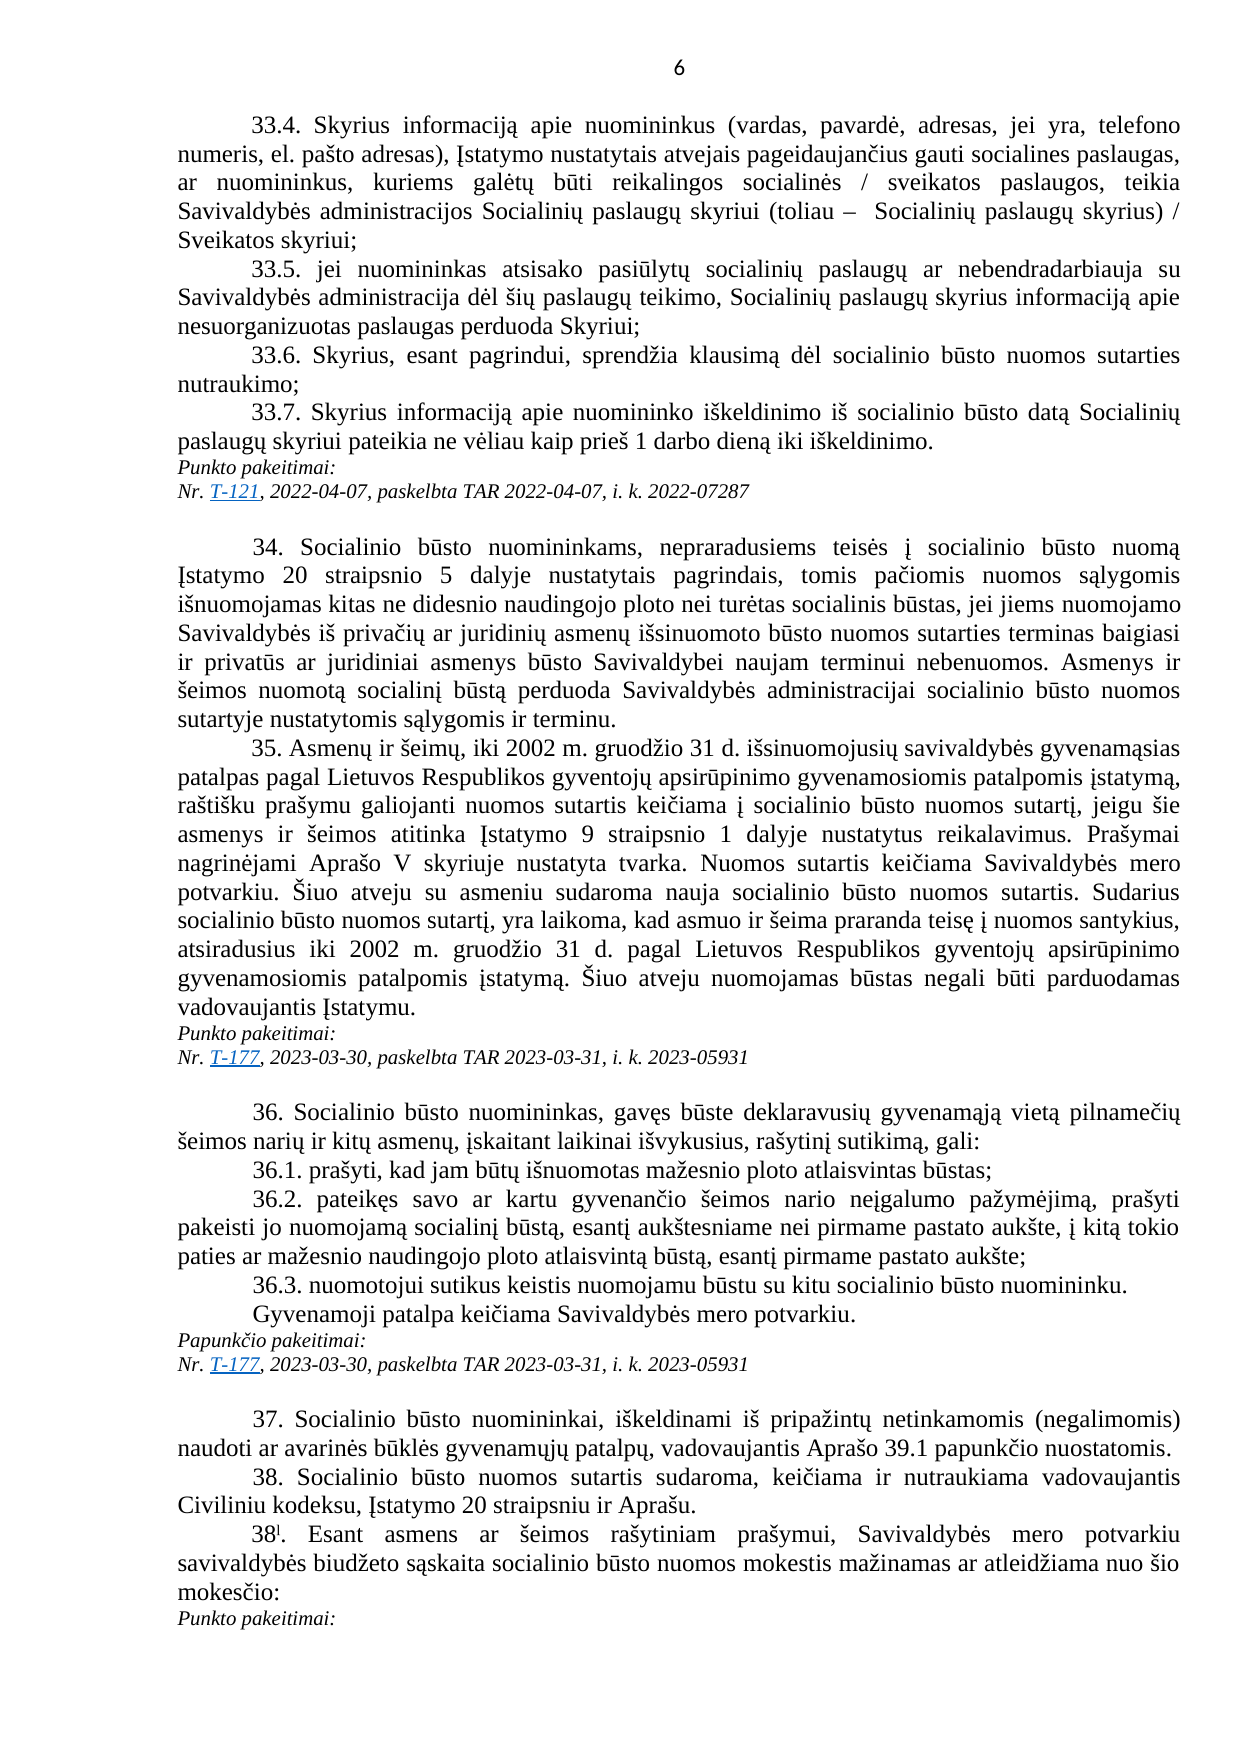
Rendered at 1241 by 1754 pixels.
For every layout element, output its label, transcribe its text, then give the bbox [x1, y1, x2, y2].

text 33.4. Skyrius informaciją apie nuomininkus (vardas, pavardė, adresas, jei yra, telefono numeris, el. pašto adresas), Įstatymo nustatytais atvejais pageidaujančius gauti socialines paslaugas, ar nuomininkus, kuriems galėtų būti reikalingos socialinės / sveikatos paslaugos, teikia Savivaldybės administracijos Socialinių paslaugų skyriui (toliau – Socialinių paslaugų skyrius) / Sveikatos skyriui; [177, 110, 1181, 254]
text 37. Socialinio būsto nuomininkai, iškeldinami iš pripažintų netinkamomis (negalimomis) naudoti ar avarinės būklės gyvenamųjų patalpų, vadovaujantis Aprašo 39.1 papunkčio nuostatomis. [177, 1404, 1181, 1462]
text 34. Socialinio būsto nuomininkams, nepraradusiems teisės į socialinio būsto nuomą Įstatymo 20 straipsnio 5 dalyje nustatytais pagrindais, tomis pačiomis nuomos sąlygomis išnuomojamas kitas ne didesnio naudingojo ploto nei turėtas socialinis būstas, jei jiems nuomojamo Savivaldybės iš privačių ar juridinių asmenų išsinuomoto būsto nuomos sutarties terminas baigiasi ir privatūs ar juridiniai asmenys būsto Savivaldybei naujam terminui nebenuomos. Asmenys ir šeimos nuomotą socialinį būstą perduoda Savivaldybės administracijai socialinio būsto nuomos sutartyje nustatytomis sąlygomis ir terminu. [177, 532, 1181, 733]
text 36. Socialinio būsto nuomininkas, gavęs būste deklaravusių gyvenamąją vietą pilnamečių šeimos narių ir kitų asmenų, įskaitant laikinai išvykusius, rašytinį sutikimą, gali: [177, 1097, 1181, 1155]
text 35. Asmenų ir šeimų, iki 2002 m. gruodžio 31 d. išsinuomojusių savivaldybės gyvenamąsias patalpas pagal Lietuvos Respublikos gyventojų apsirūpinimo gyvenamosiomis patalpomis įstatymą, raštišku prašymu galiojanti nuomos sutartis keičiama į socialinio būsto nuomos sutartį, jeigu šie asmenys ir šeimos atitinka Įstatymo 9 straipsnio 1 dalyje nustatytus reikalavimus. Prašymai nagrinėjami Aprašo V skyriuje nustatyta tvarka. Nuomos sutartis keičiama Savivaldybės mero potvarkiu. Šiuo atveju su asmeniu sudaroma nauja socialinio būsto nuomos sutartis. Sudarius socialinio būsto nuomos sutartį, yra laikoma, kad asmuo ir šeima praranda teisę į nuomos santykius, atsiradusius iki 2002 m. gruodžio 31 d. pagal Lietuvos Respublikos gyventojų apsirūpinimo gyvenamosiomis patalpomis įstatymą. Šiuo atveju nuomojamas būstas negali būti parduodamas vadovaujantis Įstatymu. [177, 733, 1181, 1021]
text Papunkčio pakeitimai: [177, 1327, 1181, 1352]
text 38. Socialinio būsto nuomos sutartis sudaroma, keičiama ir nutraukiama vadovaujantis Civiliniu kodeksu, Įstatymo 20 straipsniu ir Aprašu. [177, 1462, 1181, 1519]
text 36.1. prašyti, kad jam būtų išnuomotas mažesnio ploto atlaisvintas būstas; [177, 1155, 1181, 1184]
text Punkto pakeitimai: [177, 1606, 1181, 1630]
text 33.5. jei nuomininkas atsisako pasiūlytų socialinių paslaugų ar nebendradarbiauja su Savivaldybės administracija dėl šių paslaugų teikimo, Socialinių paslaugų skyrius informaciją apie nesuorganizuotas paslaugas perduoda Skyriui; [177, 254, 1181, 340]
text Nr. T-121, 2022-04-07, paskelbta TAR 2022-04-07, i. k. 2022-07287 [177, 479, 1181, 503]
text Punkto pakeitimai: [177, 455, 1181, 479]
text 36.3. nuomotojui sutikus keistis nuomojamu būstu su kitu socialinio būsto nuomininku. [177, 1270, 1181, 1299]
text Punkto pakeitimai: [177, 1021, 1181, 1045]
text Nr. T-177, 2023-03-30, paskelbta TAR 2023-03-31, i. k. 2023-05931 [177, 1045, 1181, 1069]
text 33.7. Skyrius informaciją apie nuomininko iškeldinimo iš socialinio būsto datą Socialinių paslaugų skyriui pateikia ne vėliau kaip prieš 1 darbo dieną iki iškeldinimo. [177, 397, 1181, 455]
text 38ˡ. Esant asmens ar šeimos rašytiniam prašymui, Savivaldybės mero potvarkiu savivaldybės biudžeto sąskaita socialinio būsto nuomos mokestis mažinamas ar atleidžiama nuo šio mokesčio: [177, 1519, 1181, 1606]
text 36.2. pateikęs savo ar kartu gyvenančio šeimos nario neįgalumo pažymėjimą, prašyti pakeisti jo nuomojamą socialinį būstą, esantį aukštesniame nei pirmame pastato aukšte, į kitą tokio paties ar mažesnio naudingojo ploto atlaisvintą būstą, esantį pirmame pastato aukšte; [177, 1184, 1181, 1270]
text Nr. T-177, 2023-03-30, paskelbta TAR 2023-03-31, i. k. 2023-05931 [177, 1352, 1181, 1376]
text 33.6. Skyrius, esant pagrindui, sprendžia klausimą dėl socialinio būsto nuomos sutarties nutraukimo; [177, 340, 1181, 397]
text Gyvenamoji patalpa keičiama Savivaldybės mero potvarkiu. [177, 1299, 1181, 1327]
